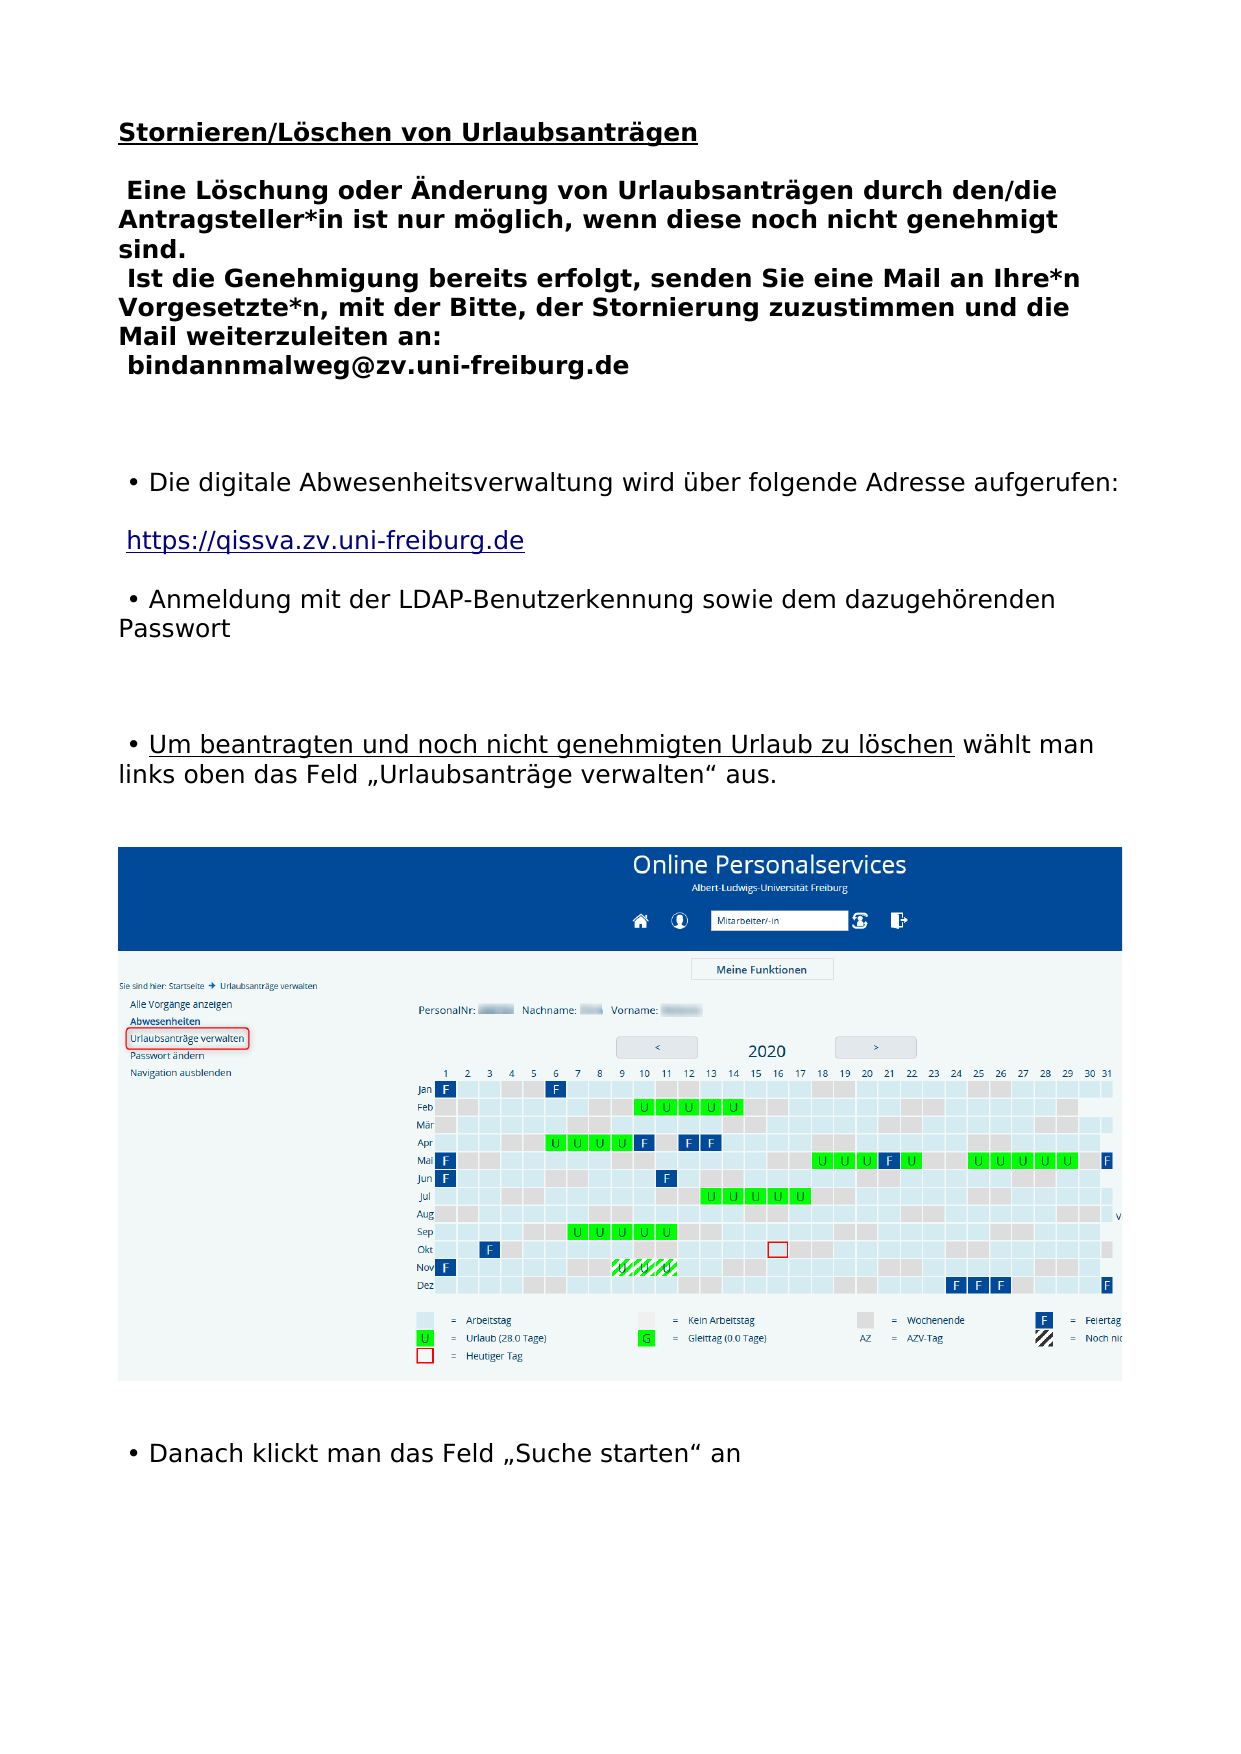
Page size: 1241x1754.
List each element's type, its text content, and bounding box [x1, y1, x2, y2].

text • Danach klickt man das Feld „Suche starten“ an [118, 1381, 1122, 1526]
picture [118, 847, 1123, 1381]
text Stornieren/Löschen von Urlaubsanträgen Eine Löschung oder Änderung von Urlaubsanträgen durch den/die Antragsteller*in ist nur möglich, wenn diese noch nicht genehmigt sind. Ist die Genehmigung bereits erfolgt, senden Sie eine Mail an Ihre*n Vorgesetzte*n, mit der Bitte, der Stornierung zuzustimmen und die Mail weiterzuleiten an: bindannmalweg@zv.uni-freiburg.de • Die digitale Abwesenheitsverwaltung wird über folgende Adresse aufgerufen: https://qissva.zv.uni-freiburg.de • Anmeldung mit der LDAP-Benutzerkennung sowie dem dazugehörenden Passwort • Um beantragten und noch nicht genehmigten Urlaub zu löschen wählt man links oben das Feld „Urlaubsanträge verwalten“ aus. [118, 118, 1122, 847]
